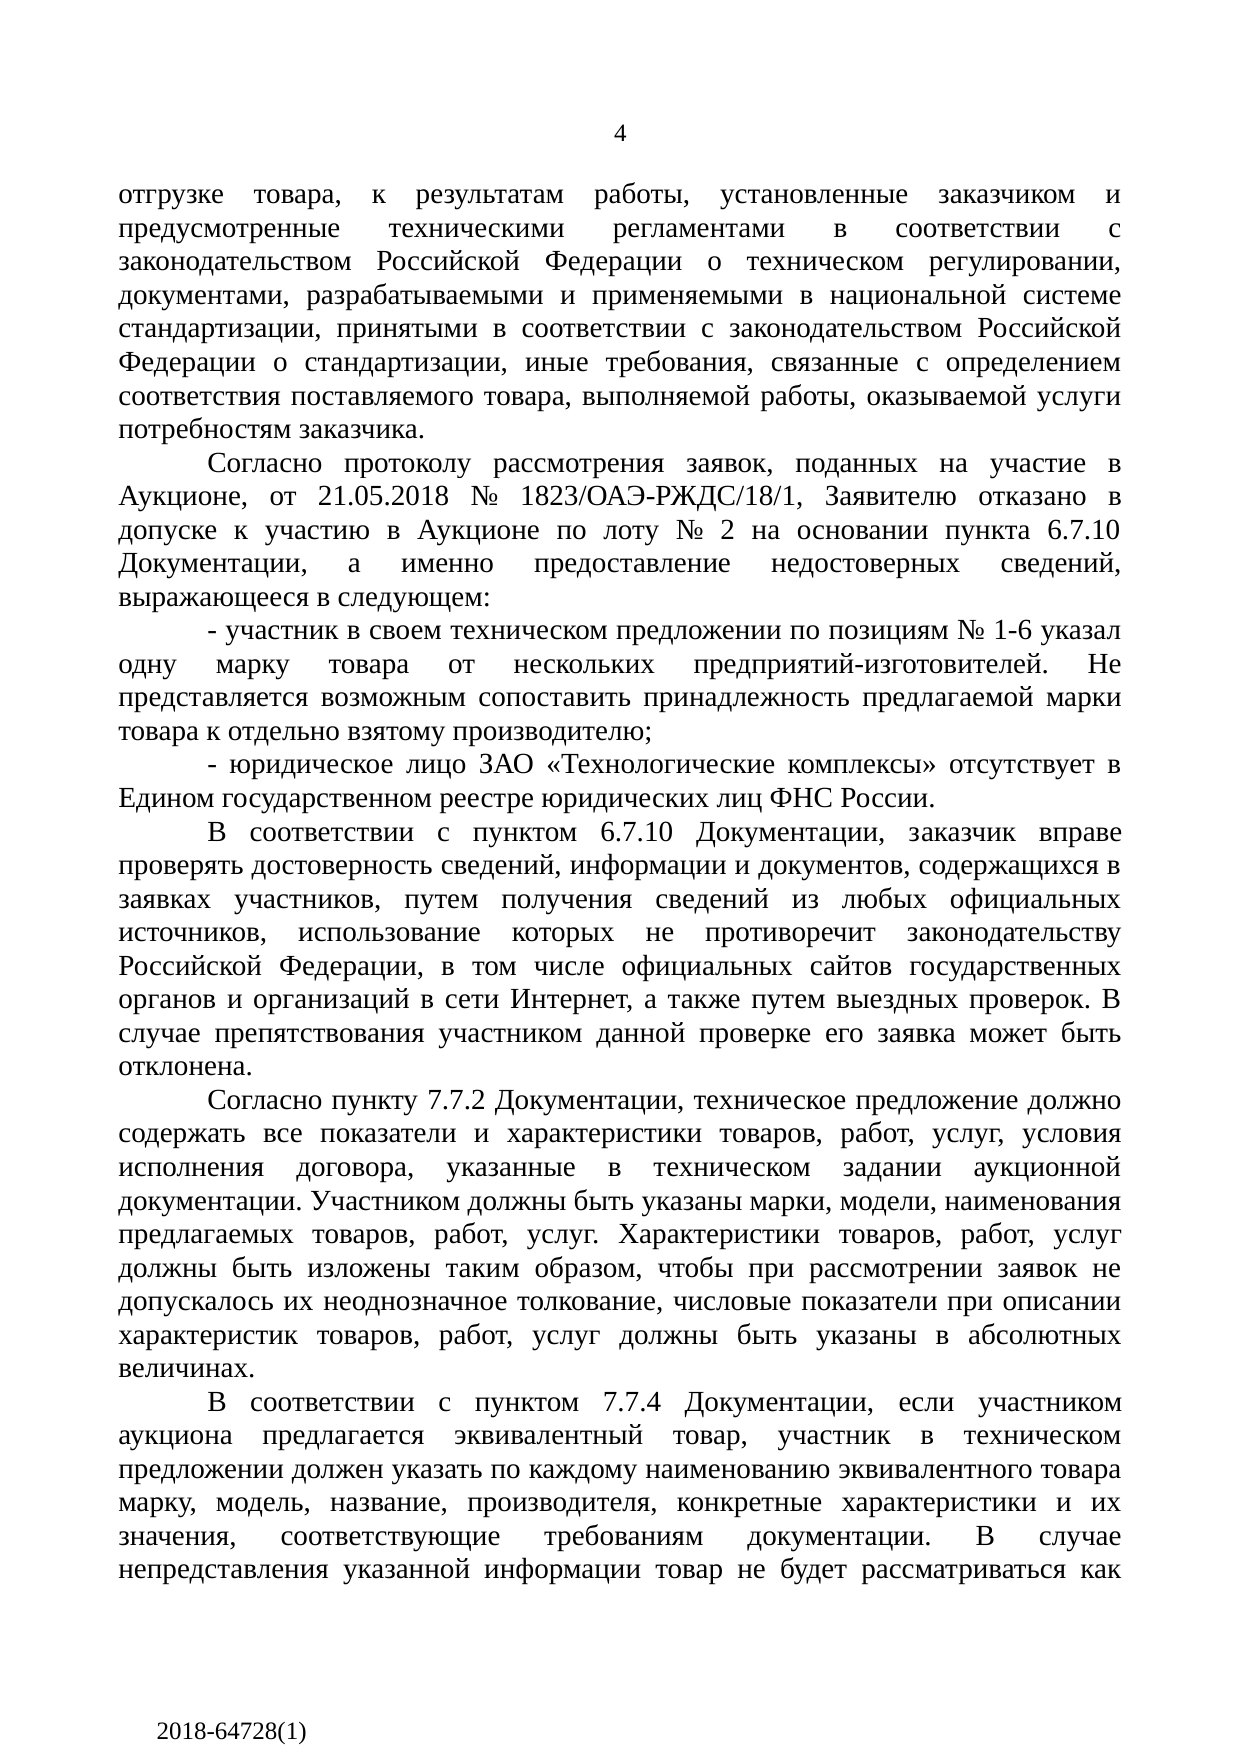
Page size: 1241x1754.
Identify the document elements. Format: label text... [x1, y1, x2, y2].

text Согласно пункту 7.7.2 Документации, техническое предложение должно содержать все показатели и характеристики товаров, работ, услуг, условия исполнения договора, указанные в техническом задании аукционной документации. Участником должны быть указаны марки, модели, наименования предлагаемых товаров, работ, услуг. Характеристики товаров, работ, услуг должны быть изложены таким образом, чтобы при рассмотрении заявок не допускалось их неоднозначное толкование, числовые показатели при описании характеристик товаров, работ, услуг должны быть указаны в абсолютных величинах. [118, 1082, 1122, 1384]
text - участник в своем техническом предложении по позициям № 1-6 указал одну марку товара от нескольких предприятий-изготовителей. Не представляется возможным сопоставить принадлежность предлагаемой марки товара к отдельно взятому производителю; [118, 612, 1122, 747]
text Согласно протоколу рассмотрения заявок, поданных на участие в Аукционе, от 21.05.2018 № 1823/ОАЭ-РЖДС/18/1, Заявителю отказано в допуске к участию в Аукционе по лоту № 2 на основании пункта 6.7.10 Документации, а именно предоставление недостоверных сведений, выражающееся в следующем: [118, 445, 1122, 612]
text отгрузке товара, к результатам работы, установленные заказчиком и предусмотренные техническими регламентами в соответствии с законодательством Российской Федерации о техническом регулировании, документами, разрабатываемыми и применяемыми в национальной системе стандартизации, принятыми в соответствии с законодательством Российской Федерации о стандартизации, иные требования, связанные с определением соответствия поставляемого товара, выполняемой работы, оказываемой услуги потребностям заказчика. [118, 176, 1122, 445]
text В соответствии с пунктом 7.7.4 Документации, если участником аукциона предлагается эквивалентный товар, участник в техническом предложении должен указать по каждому наименованию эквивалентного товара марку, модель, название, производителя, конкретные характеристики и их значения, соответствующие требованиям документации. В случае непредставления указанной информации товар не будет рассматриваться как [118, 1384, 1122, 1585]
text - юридическое лицо ЗАО «Технологические комплексы» отсутствует в Едином государственном реестре юридических лиц ФНС России. [118, 747, 1122, 814]
text В соответствии с пунктом 6.7.10 Документации, заказчик вправе проверять достоверность сведений, информации и документов, содержащихся в заявках участников, путем получения сведений из любых официальных источников, использование которых не противоречит законодательству Российской Федерации, в том числе официальных сайтов государственных органов и организаций в сети Интернет, а также путем выездных проверок. В случае препятствования участником данной проверке его заявка может быть отклонена. [118, 814, 1122, 1082]
